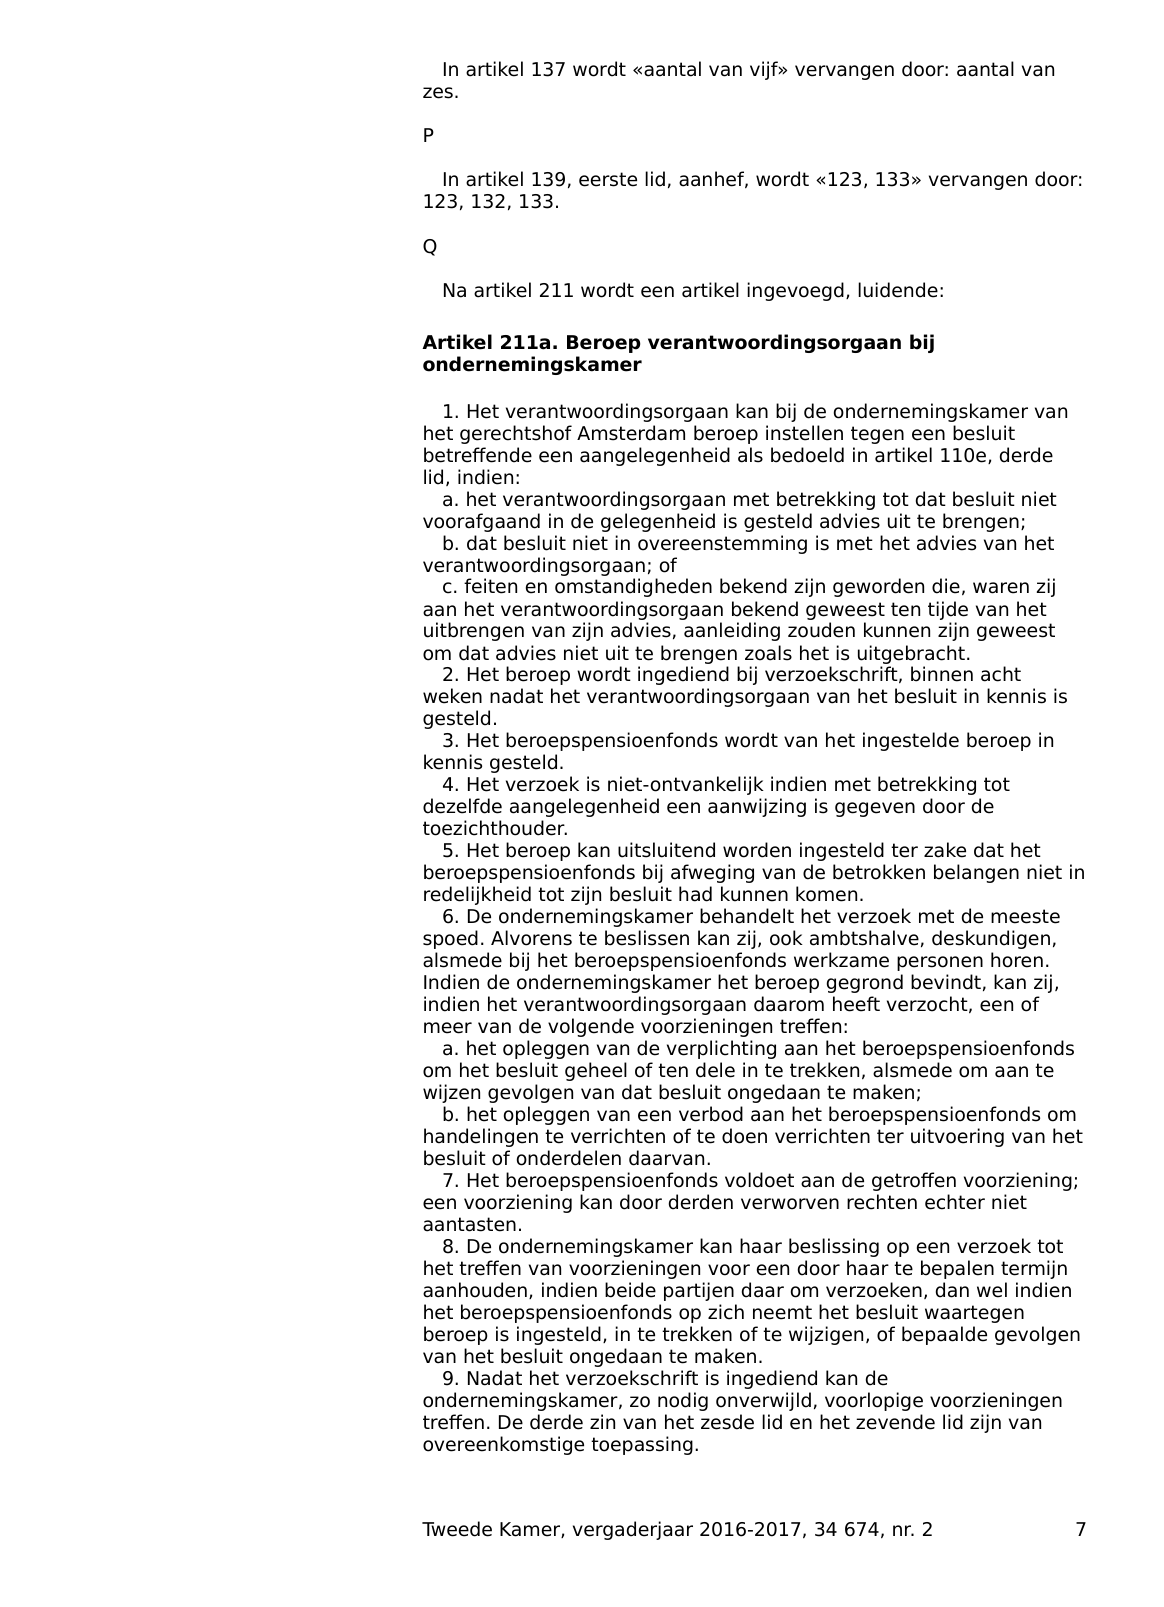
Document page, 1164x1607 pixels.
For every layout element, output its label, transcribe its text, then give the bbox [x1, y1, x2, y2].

text 6. De ondernemingskamer behandelt het verzoek met de meeste spoed. Alvorens te beslissen kan zij, ook ambtshalve, deskundigen, alsmede bij het beroepspensioenfonds werkzame personen horen. Indien de ondernemingskamer het beroep gegrond bevindt, kan zij, indien het verantwoordingsorgaan daarom heeft verzocht, een of meer van de volgende voorzieningen treffen: [422, 906, 1087, 1038]
subtitle Artikel 211a. Beroep verantwoordingsorgaan bij ondernemingskamer [422, 332, 1087, 376]
text 5. Het beroep kan uitsluitend worden ingesteld ter zake dat het beroepspensioenfonds bij afweging van de betrokken belangen niet in redelijkheid tot zijn besluit had kunnen komen. [422, 840, 1087, 906]
text 2. Het beroep wordt ingediend bij verzoekschrift, binnen acht weken nadat het verantwoordingsorgaan van het besluit in kennis is gesteld. [422, 664, 1087, 730]
text Q [422, 236, 1087, 257]
text 9. Nadat het verzoekschrift is ingediend kan de ondernemingskamer, zo nodig onverwijld, voorlopige voorzieningen treffen. De derde zin van het zesde lid en het zevende lid zijn van overeenkomstige toepassing. [422, 1368, 1087, 1456]
text Na artikel 211 wordt een artikel ingevoegd, luidende: [422, 280, 1087, 302]
text b. dat besluit niet in overeenstemming is met het advies van het verantwoordingsorgaan; of [422, 532, 1087, 576]
text c. feiten en omstandigheden bekend zijn geworden die, waren zij aan het verantwoordingsorgaan bekend geweest ten tijde van het uitbrengen van zijn advies, aanleiding zouden kunnen zijn geweest om dat advies niet uit te brengen zoals het is uitgebracht. [422, 576, 1087, 664]
text P [422, 125, 1087, 147]
text In artikel 139, eerste lid, aanhef, wordt «123, 133» vervangen door: 123, 132, 133. [422, 169, 1087, 213]
text a. het verantwoordingsorgaan met betrekking tot dat besluit niet voorafgaand in de gelegenheid is gesteld advies uit te brengen; [422, 488, 1087, 532]
text b. het opleggen van een verbod aan het beroepspensioenfonds om handelingen te verrichten of te doen verrichten ter uitvoering van het besluit of onderdelen daarvan. [422, 1104, 1087, 1170]
text 1. Het verantwoordingsorgaan kan bij de ondernemingskamer van het gerechtshof Amsterdam beroep instellen tegen een besluit betreffende een aangelegenheid als bedoeld in artikel 110e, derde lid, indien: [422, 401, 1087, 488]
text 3. Het beroepspensioenfonds wordt van het ingestelde beroep in kennis gesteld. [422, 730, 1087, 774]
text 4. Het verzoek is niet-ontvankelijk indien met betrekking tot dezelfde aangelegenheid een aanwijzing is gegeven door de toezichthouder. [422, 774, 1087, 840]
text 8. De ondernemingskamer kan haar beslissing op een verzoek tot het treffen van voorzieningen voor een door haar te bepalen termijn aanhouden, indien beide partijen daar om verzoeken, dan wel indien het beroepspensioenfonds op zich neemt het besluit waartegen beroep is ingesteld, in te trekken of te wijzigen, of bepaalde gevolgen van het besluit ongedaan te maken. [422, 1236, 1087, 1368]
text a. het opleggen van de verplichting aan het beroepspensioenfonds om het besluit geheel of ten dele in te trekken, alsmede om aan te wijzen gevolgen van dat besluit ongedaan te maken; [422, 1038, 1087, 1104]
text In artikel 137 wordt «aantal van vijf» vervangen door: aantal van zes. [422, 59, 1087, 103]
text 7. Het beroepspensioenfonds voldoet aan de getroffen voorziening; een voorziening kan door derden verworven rechten echter niet aantasten. [422, 1170, 1087, 1236]
